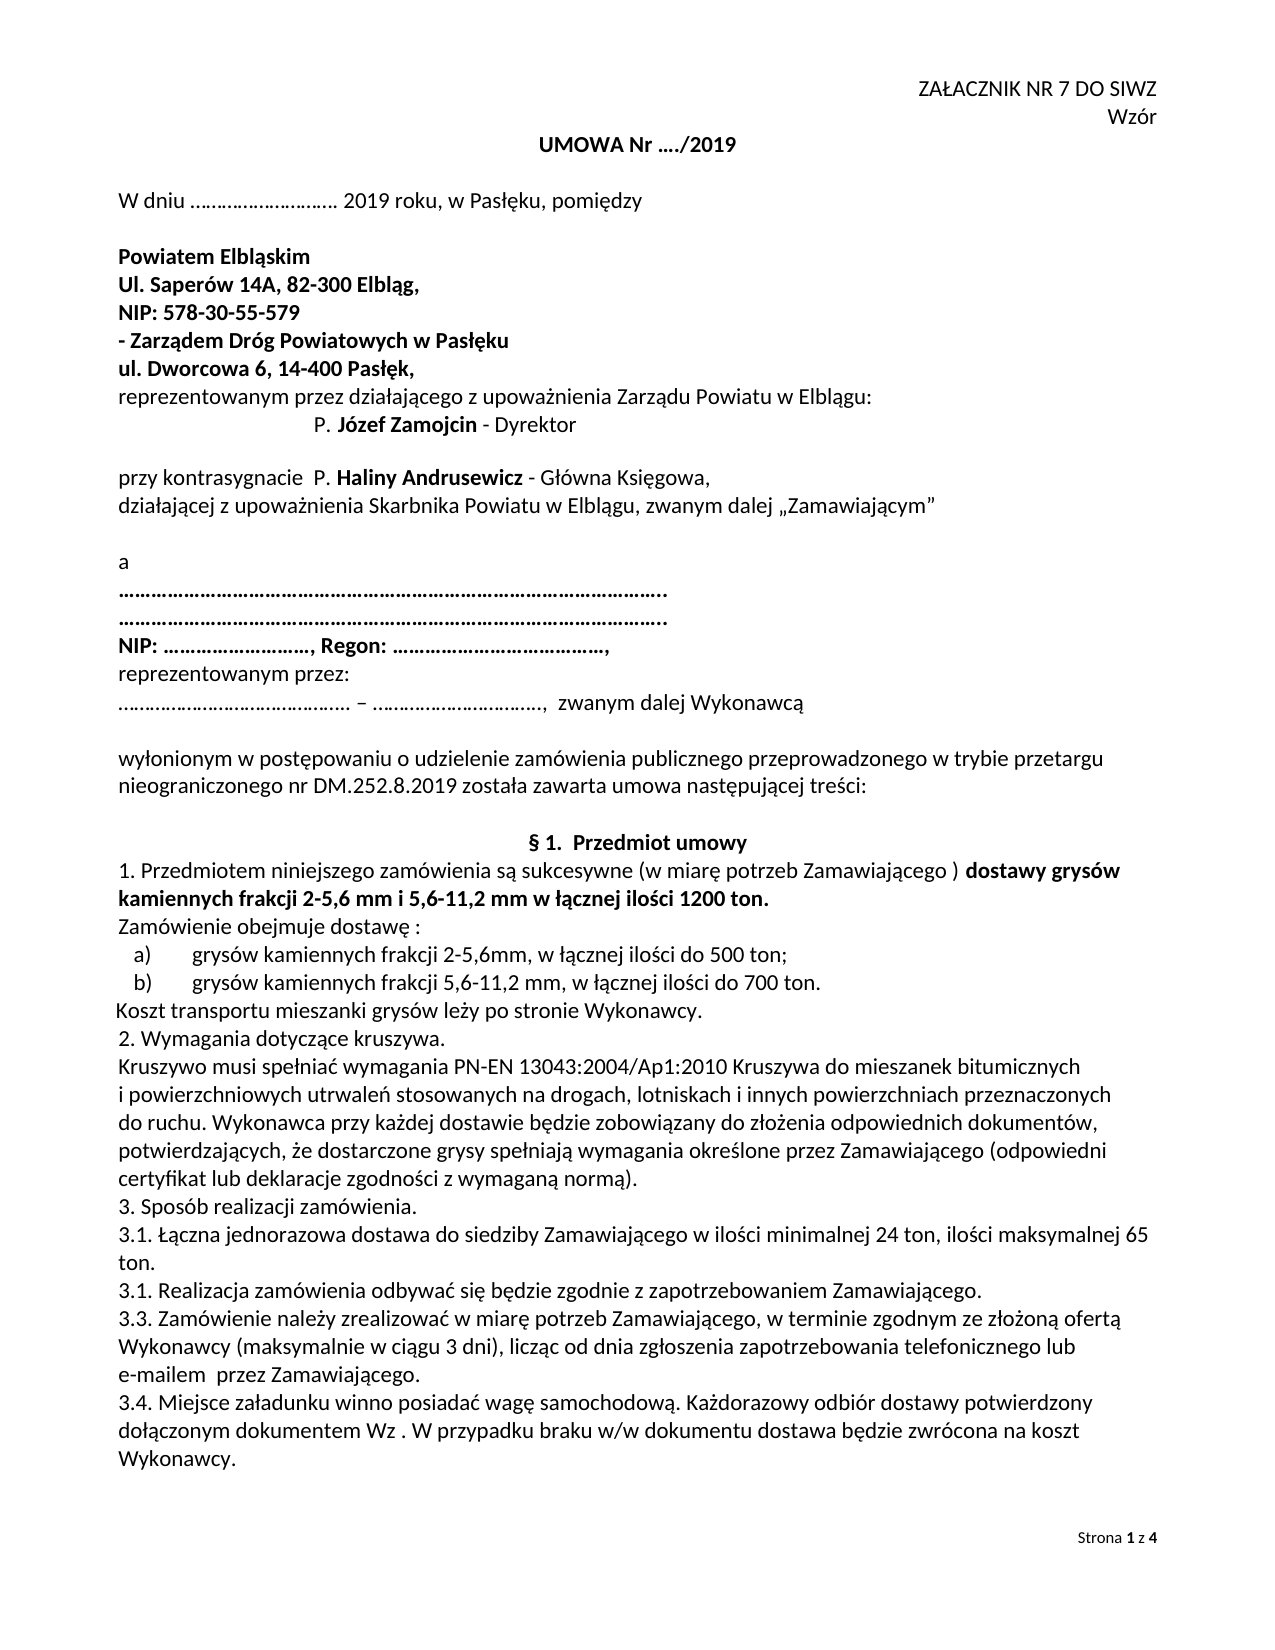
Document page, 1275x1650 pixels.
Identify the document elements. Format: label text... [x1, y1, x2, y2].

text ……………………………………………………………………………………….. [118, 576, 1157, 603]
text wyłonionym w postępowaniu o udzielenie zamówienia publicznego przeprowadzonego w trybie przetargu nieograniczonego nr DM.252.8.2019 została zawarta umowa następującej treści: [118, 744, 1157, 800]
text - Zarządem Dróg Powiatowych w Pasłęku [118, 326, 1157, 354]
text W dniu ………………………. 2019 roku, w Pasłęku, pomiędzy [118, 186, 1157, 214]
text a) grysów kamiennych frakcji 2-5,6mm, w łącznej ilości do 500 ton; [118, 940, 1157, 968]
text Powiatem Elbląskim [118, 242, 1157, 270]
text NIP: 578-30-55-579 [118, 298, 1157, 326]
text przy kontrasygnacie P. Haliny Andrusewicz - Główna Księgowa, [118, 463, 1157, 491]
text Zamówienie obejmuje dostawę : [118, 912, 1157, 940]
text 3.1. Realizacja zamówienia odbywać się będzie zgodnie z zapotrzebowaniem Zamawiającego. [118, 1276, 1157, 1304]
text 3. Sposób realizacji zamówienia. [118, 1192, 1157, 1220]
text 1. Przedmiotem niniejszego zamówienia są sukcesywne (w miarę potrzeb Zamawiającego ) dostawy grysów kamiennych frakcji 2-5,6 mm i 5,6-11,2 mm w łącznej ilości 1200 ton. [118, 856, 1157, 912]
text do ruchu. Wykonawca przy każdej dostawie będzie zobowiązany do złożenia odpowiednich dokumentów, potwierdzających, że dostarczone grysy spełniają wymagania określone przez Zamawiającego (odpowiedni certyfikat lub deklaracje zgodności z wymaganą normą). [118, 1108, 1157, 1192]
text UMOWA Nr …./2019 [118, 130, 1157, 158]
text NIP: ………………………, Regon: …………………………………, [118, 632, 1157, 659]
text 3.3. Zamówienie należy zrealizować w miarę potrzeb Zamawiającego, w terminie zgodnym ze złożoną ofertą Wykonawcy (maksymalnie w ciągu 3 dni), licząc od dnia zgłoszenia zapotrzebowania telefonicznego lub e-mailem przez Zamawiającego. [118, 1304, 1157, 1388]
text b) grysów kamiennych frakcji 5,6-11,2 mm, w łącznej ilości do 700 ton. [118, 968, 1157, 996]
text …………………………………….. – ………………………….., zwanym dalej Wykonawcą [118, 688, 1157, 716]
text P. Józef Zamojcin - Dyrektor [118, 410, 1157, 438]
text ……………………………………………………………………………………….. [118, 603, 1157, 632]
text Ul. Saperów 14A, 82-300 Elbląg, [118, 270, 1157, 298]
text Koszt transportu mieszanki grysów leży po stronie Wykonawcy. [59, 996, 1157, 1024]
text § 1. Przedmiot umowy [118, 828, 1157, 856]
text ul. Dworcowa 6, 14-400 Pasłęk, [118, 354, 1157, 382]
text i powierzchniowych utrwaleń stosowanych na drogach, lotniskach i innych powierzchniach przeznaczonych [118, 1080, 1157, 1108]
text 3.1. Łączna jednorazowa dostawa do siedziby Zamawiającego w ilości minimalnej 24 ton, ilości maksymalnej 65 ton. [118, 1220, 1157, 1276]
text 2. Wymagania dotyczące kruszywa. [118, 1024, 1157, 1052]
text 3.4. Miejsce załadunku winno posiadać wagę samochodową. Każdorazowy odbiór dostawy potwierdzony dołączonym dokumentem Wz . W przypadku braku w/w dokumentu dostawa będzie zwrócona na koszt Wykonawcy. [118, 1388, 1157, 1472]
text a [118, 547, 1157, 576]
text ZAŁACZNIK NR 7 DO SIWZ [118, 74, 1157, 102]
text reprezentowanym przez działającego z upoważnienia Zarządu Powiatu w Elblągu: [118, 382, 1157, 410]
text Kruszywo musi spełniać wymagania PN-EN 13043:2004/Ap1:2010 Kruszywa do mieszanek bitumicznych [118, 1052, 1157, 1080]
text działającej z upoważnienia Skarbnika Powiatu w Elblągu, zwanym dalej „Zamawiającym” [118, 491, 1157, 519]
text reprezentowanym przez: [118, 659, 1157, 688]
text Wzór [118, 102, 1157, 130]
